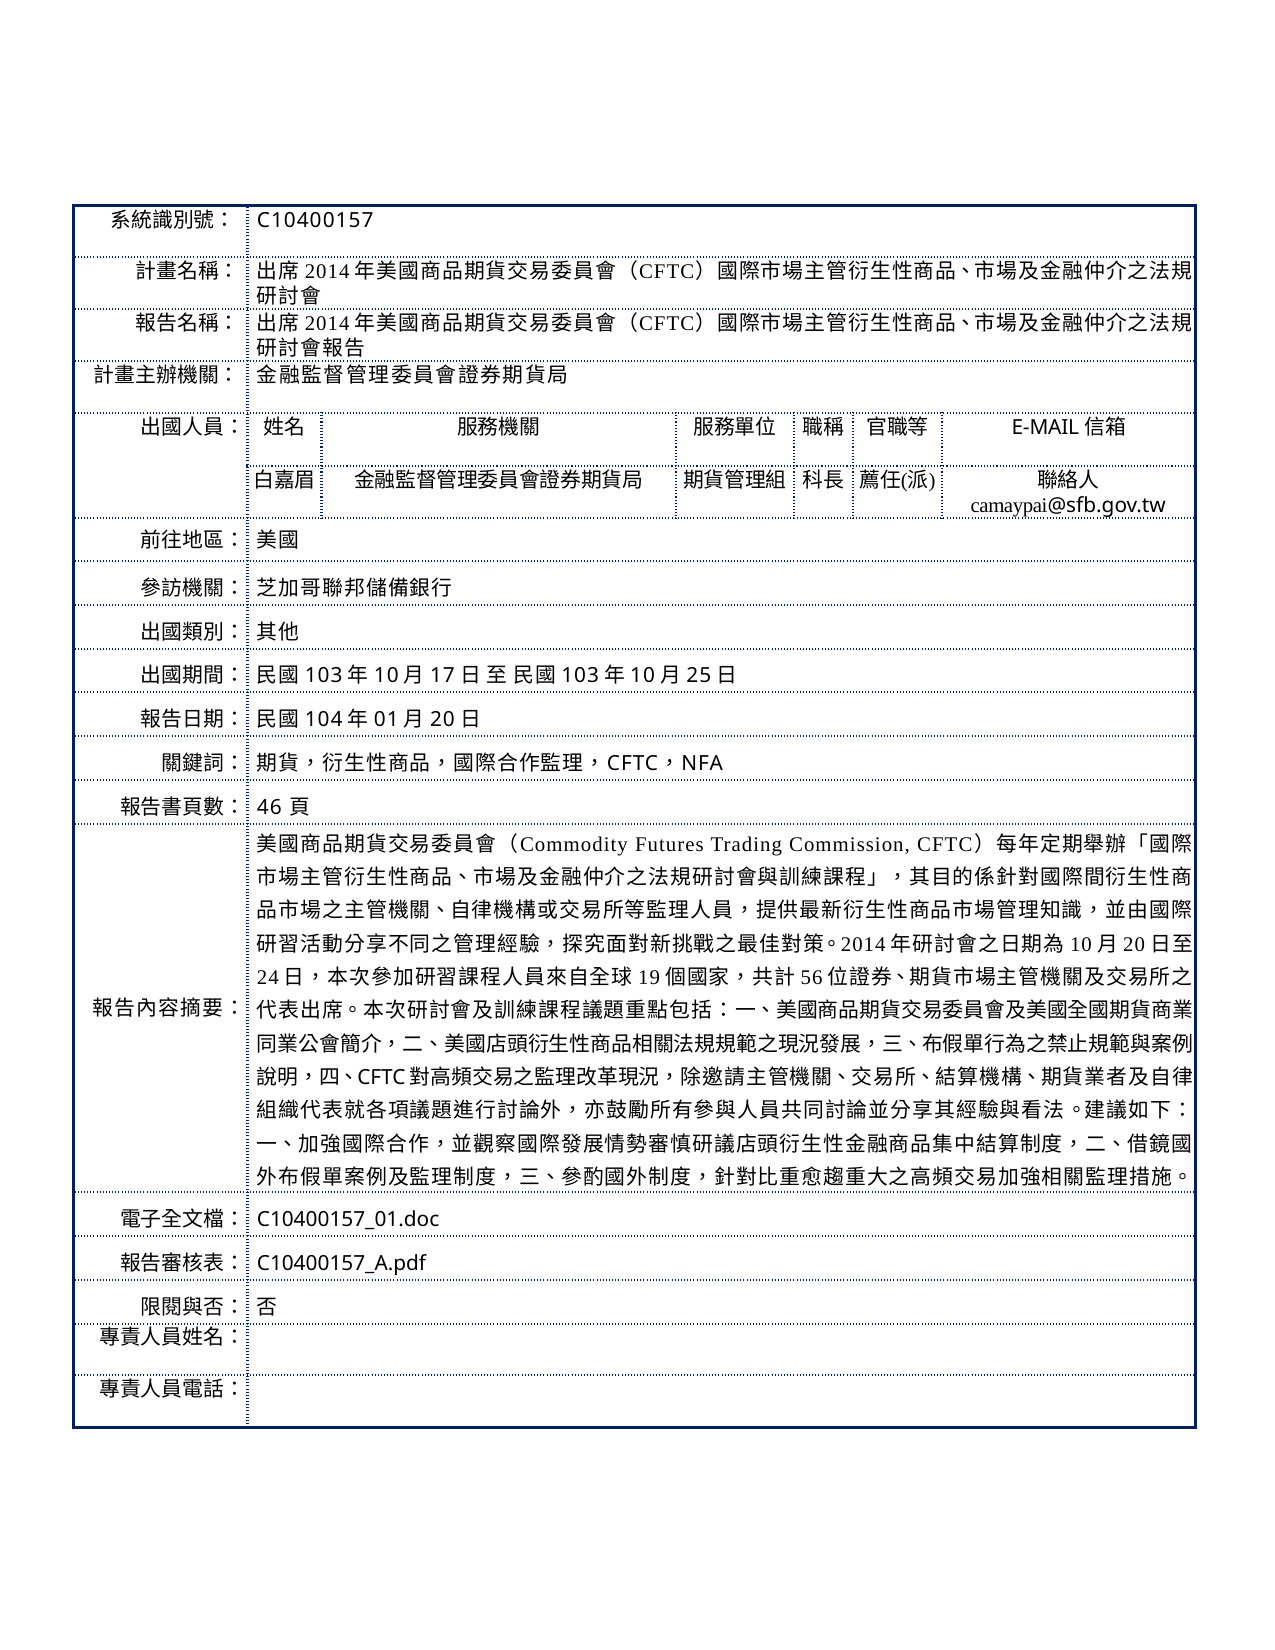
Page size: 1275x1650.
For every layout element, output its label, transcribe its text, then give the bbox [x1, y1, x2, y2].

table_cell 服務單位 [676, 412, 794, 465]
table_cell 其他 [248, 604, 1194, 647]
table_cell 姓名 [248, 412, 321, 465]
table_cell 科長 [794, 465, 853, 517]
table_cell 限閱與否： [75, 1279, 247, 1322]
table_cell E-MAIL 信箱 [942, 412, 1194, 465]
table_cell 出國人員： [75, 412, 247, 517]
table_cell 報告內容摘要： [75, 823, 247, 1191]
table_cell 出席2014年美國商品期貨交易委員會（CFTC）國際市場主管衍生性商品、市場及金融仲介之法規研討會 [248, 256, 1194, 308]
table_cell C10400157_A.pdf [248, 1235, 1194, 1279]
table_cell 前往地區： [75, 517, 247, 560]
table_cell 否 [248, 1279, 1194, 1322]
table_cell 金融監督管理委員會證券期貨局 [248, 360, 1194, 412]
table_cell 專責人員電話： [75, 1374, 247, 1426]
table_cell 民國103年10月17日 至 民國103年10月25日 [248, 648, 1194, 691]
table_cell 期貨，衍生性商品，國際合作監理，CFTC，NFA [248, 735, 1194, 779]
table_cell 民國104年01月20日 [248, 691, 1194, 735]
table_cell [248, 1374, 1194, 1426]
table_cell 出國期間： [75, 648, 247, 691]
table_header 系統識別號： [75, 207, 247, 256]
table_cell 聯絡人camaypai@sfb.gov.tw [942, 465, 1194, 517]
table_cell 出席2014年美國商品期貨交易委員會（CFTC）國際市場主管衍生性商品、市場及金融仲介之法規研討會報告 [248, 308, 1194, 360]
table_cell 參訪機關： [75, 560, 247, 604]
table_cell [248, 1323, 1194, 1374]
table_cell 薦任(派) [853, 465, 942, 517]
table_cell 期貨管理組 [676, 465, 794, 517]
table_cell 金融監督管理委員會證券期貨局 [321, 465, 676, 517]
table_header C10400157 [248, 207, 1194, 256]
table_cell C10400157_01.doc [248, 1191, 1194, 1235]
table_cell 報告日期： [75, 691, 247, 735]
table_cell 出國類別： [75, 604, 247, 647]
table_cell 服務機關 [321, 412, 676, 465]
table_cell 計畫名稱： [75, 256, 247, 308]
table_cell 計畫主辦機關： [75, 360, 247, 412]
table_cell 職稱 [794, 412, 853, 465]
table_cell 芝加哥聯邦儲備銀行 [248, 560, 1194, 604]
table_cell 報告書頁數： [75, 779, 247, 822]
table_cell 報告名稱： [75, 308, 247, 360]
table_cell 白嘉眉 [248, 465, 321, 517]
table_cell 美國商品期貨交易委員會（Commodity Futures Trading Commission, CFTC）每年定期舉辦「國際市場主管衍生性商品、市場及金融仲介之法規研討會與訓練課程」，其目的係針對國際間衍生性商品市場之主管機關、自律機構或交易所等監理人員，提供最新衍生性商品市場管理知識，並由國際研習活動分享不同之管理經驗，探究面對新挑戰之最佳對策。2014年研討會之日期為10月20日至24日，本次參加研習課程人員來自全球19個國家，共計56位證券、期貨市場主管機關及交易所之代表出席。本次研討會及訓練課程議題重點包括：一、美國商品期貨交易委員會及美國全國期貨商業同業公會簡介，二、美國店頭衍生性商品相關法規規範之現況發展，三、布假單行為之禁止規範與案例說明，四、CFTC對高頻交易之監理改革現況，除邀請主管機關、交易所、結算機構、期貨業者及自律組織代表就各項議題進行討論外，亦鼓勵所有參與人員共同討論並分享其經驗與看法。建議如下：一、加強國際合作，並觀察國際發展情勢審慎研議店頭衍生性金融商品集中結算制度，二、借鏡國外布假單案例及監理制度，三、參酌國外制度，針對比重愈趨重大之高頻交易加強相關監理措施。 [248, 823, 1194, 1191]
table_cell 46 頁 [248, 779, 1194, 822]
table_cell 美國 [248, 517, 1194, 560]
table_cell 電子全文檔： [75, 1191, 247, 1235]
table_cell 報告審核表： [75, 1235, 247, 1279]
table_cell 官職等 [853, 412, 942, 465]
table_cell 關鍵詞： [75, 735, 247, 779]
table_cell 專責人員姓名： [75, 1323, 247, 1374]
